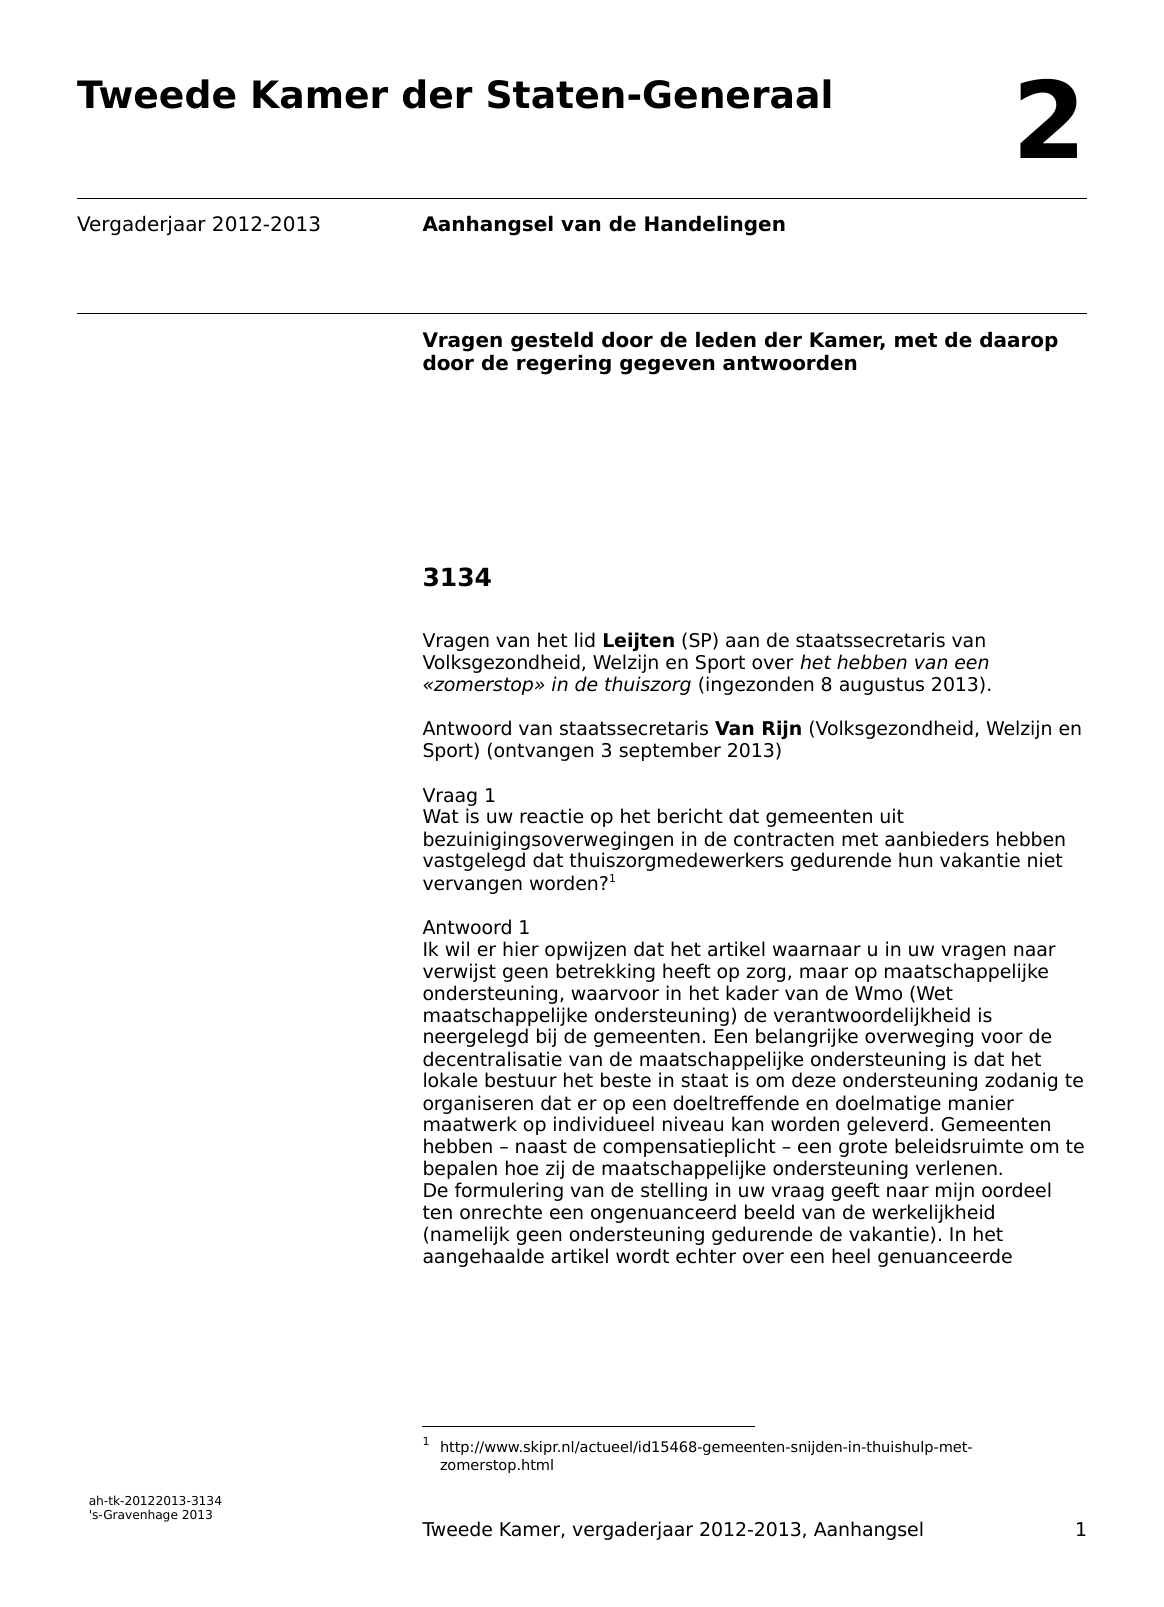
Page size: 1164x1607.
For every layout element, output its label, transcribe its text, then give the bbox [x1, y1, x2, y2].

text De formulering van de stelling in uw vraag geeft naar mijn oordeel ten onrechte een ongenuanceerd beeld van de werkelijkheid (namelijk geen ondersteuning gedurende de vakantie). In het aangehaalde artikel wordt echter over een heel genuanceerde [422, 1180, 1087, 1312]
text 3134 [422, 563, 1087, 592]
table_cell Aanhangsel van de Handelingen [422, 199, 1087, 313]
text Antwoord van staatssecretaris Van Rijn (Volksgezondheid, Welzijn en Sport) (ontvangen 3 september 2013) [422, 718, 1087, 762]
text Antwoord 1 [422, 917, 1087, 938]
text ah-tk-20122013-3134 [88, 1494, 323, 1508]
table_cell Vragen gesteld door de leden der Kamer, met de daarop door de regering gegeven antwoorden [422, 314, 1087, 375]
text Vraag 1 [422, 784, 1087, 806]
text http://www.skipr.nl/actueel/id15468-gemeenten-snijden-in-thuishulp-met-zomerstop.html [422, 1435, 1087, 1474]
text Ik wil er hier opwijzen dat het artikel waarnaar u in uw vragen naar verwijst geen betrekking heeft op zorg, maar op maatschappelijke ondersteuning, waarvoor in het kader van de Wmo (Wet maatschappelijke ondersteuning) de verantwoordelijkheid is neergelegd bij de gemeenten. Een belangrijke overweging voor de decentralisatie van de maatschappelijke ondersteuning is dat het lokale bestuur het beste in staat is om deze ondersteuning zodanig te organiseren dat er op een doeltreffende en doelmatige manier maatwerk op individueel niveau kan worden geleverd. Gemeenten hebben – naast de compensatieplicht – een grote beleidsruimte om te bepalen hoe zij de maatschappelijke ondersteuning verlenen. [422, 938, 1087, 1180]
text Wat is uw reactie op het bericht dat gemeenten uit bezuinigingsoverwegingen in de contracten met aanbieders hebben vastgelegd dat thuiszorgmedewerkers gedurende hun vakantie niet vervangen worden? [422, 806, 1087, 894]
table_cell Vergaderjaar 2012-2013 [77, 199, 422, 313]
text 's-Gravenhage 2013 [88, 1508, 323, 1522]
table_header Tweede Kamer der Staten-Generaal [77, 59, 886, 198]
table_cell [77, 314, 422, 375]
table_header 2 [886, 59, 1087, 198]
text Vragen van het lid Leijten (SP) aan de staatssecretaris van Volksgezondheid, Welzijn en Sport over het hebben van een «zomerstop» in de thuiszorg (ingezonden 8 augustus 2013). [422, 630, 1087, 696]
